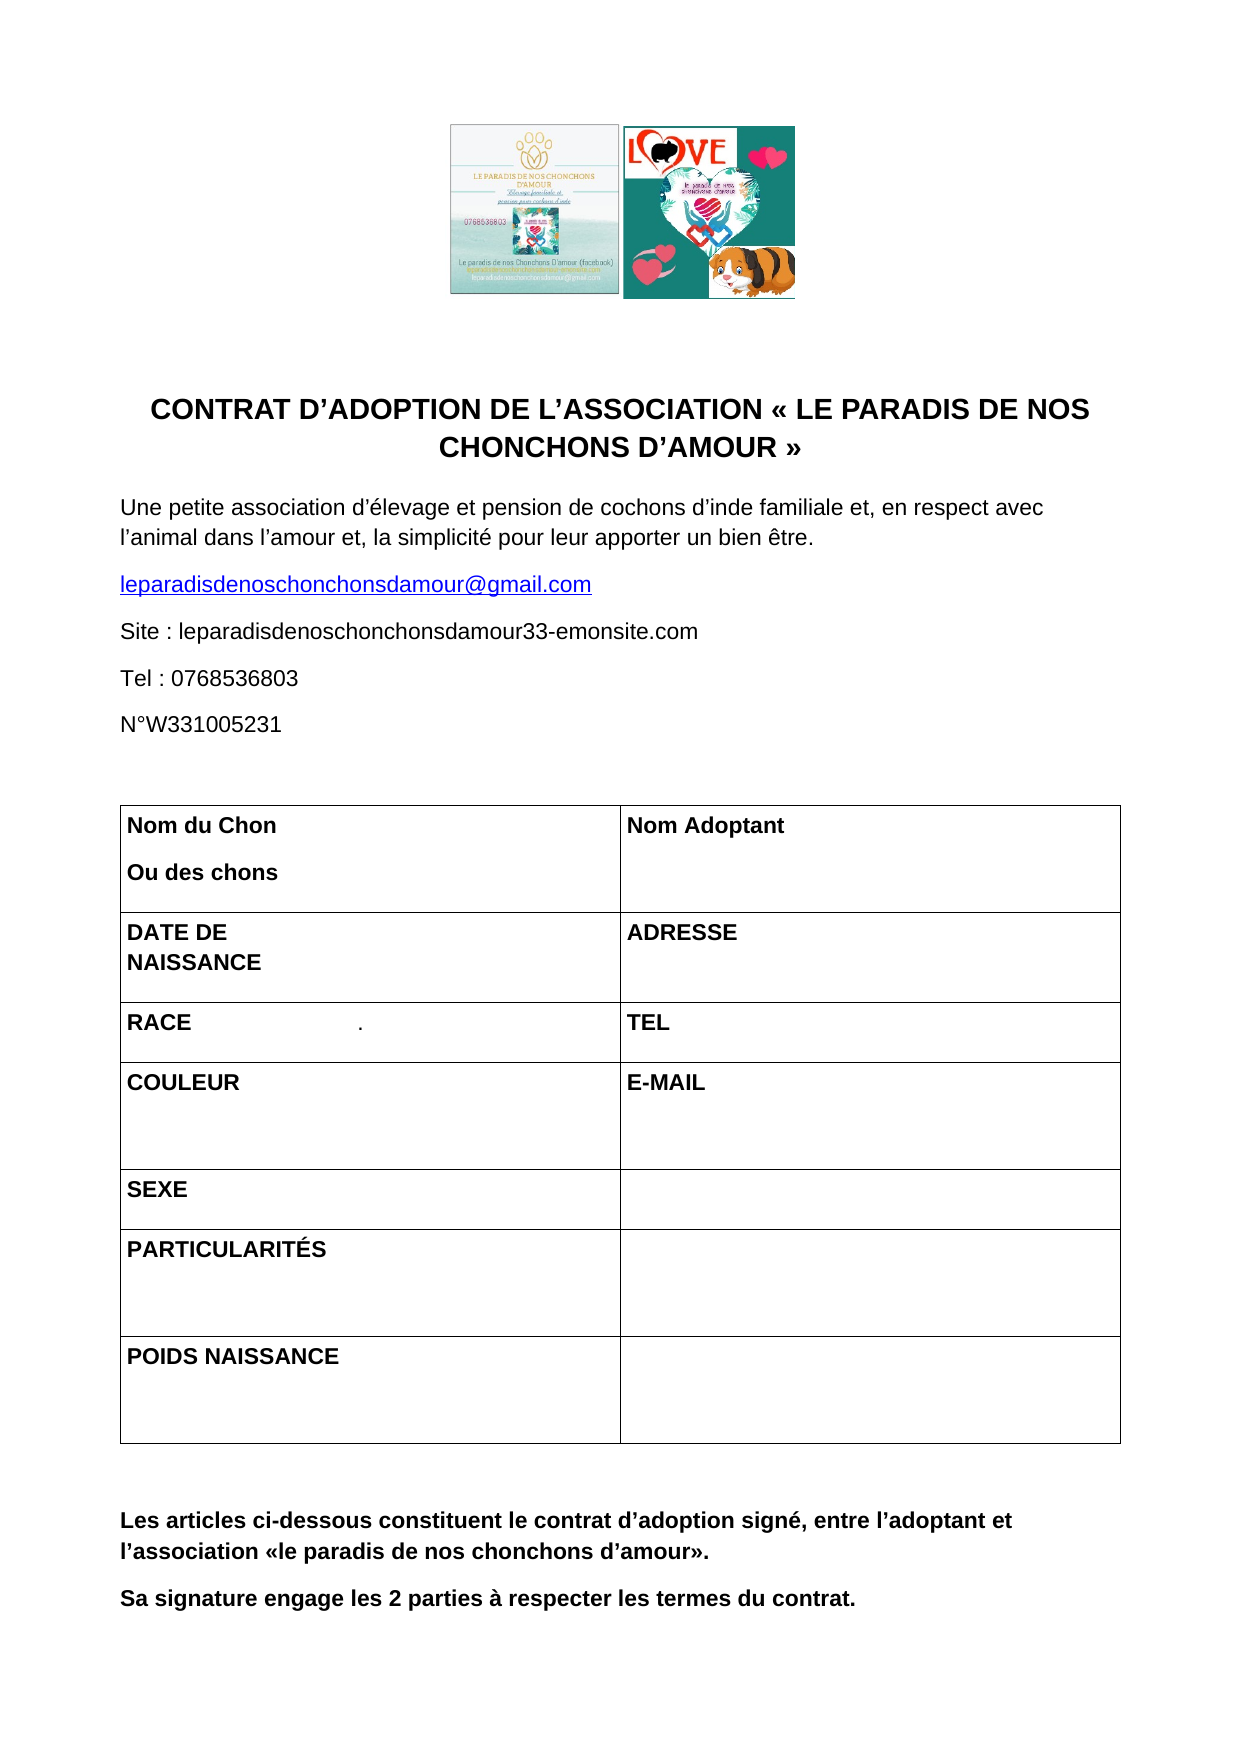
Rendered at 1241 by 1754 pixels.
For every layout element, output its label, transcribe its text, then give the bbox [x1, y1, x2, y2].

table_cell ADRESSE [621, 913, 823, 1002]
text N°W331005231 [120, 711, 1120, 738]
table_cell [621, 1170, 823, 1229]
table_cell [351, 1230, 620, 1336]
text leparadisdenoschonchonsdamour@gmail.com [120, 571, 1120, 597]
table_cell POIDS NAISSANCE [121, 1337, 351, 1443]
table_cell [351, 1170, 620, 1229]
text Une petite association d’élevage et pension de cochons d’inde familiale et, en respect avec l’animal dans l’amour et, la simplicité pour leur apporter un bien être. [120, 494, 1120, 550]
subtitle Les articles ci-dessous constituent le contrat d’adoption signé, entre l’adoptant et l’association «le paradis de nos chonchons d’amour». [120, 1507, 1120, 1564]
table_header Nom Adoptant [621, 806, 823, 912]
table_cell [351, 913, 620, 1002]
table_cell . [351, 1003, 620, 1062]
table_cell [823, 913, 1120, 1002]
table_header [351, 806, 620, 912]
table_header Nom du Chon Ou des chons [121, 806, 351, 912]
title CONTRAT D’ADOPTION DE L’ASSOCIATION « LE PARADIS DE NOS CHONCHONS D’AMOUR » [120, 392, 1120, 464]
table_cell SEXE [121, 1170, 351, 1229]
text Tel : 0768536803 [120, 664, 1120, 691]
subtitle Sa signature engage les 2 parties à respecter les termes du contrat. [120, 1584, 1120, 1611]
table_cell [823, 1170, 1120, 1229]
table_cell [823, 1063, 1120, 1169]
table_cell [351, 1337, 620, 1443]
text Site : leparadisdenoschonchonsdamour33-emonsite.com [120, 618, 1120, 644]
table_cell E-MAIL [621, 1063, 823, 1169]
table_cell RACE [121, 1003, 351, 1062]
table_cell COULEUR [121, 1063, 351, 1169]
table_cell TEL [621, 1003, 823, 1062]
picture [445, 120, 795, 299]
table_cell [823, 1003, 1120, 1062]
table_cell [621, 1230, 823, 1336]
table_cell [621, 1337, 823, 1443]
table_cell [823, 1230, 1120, 1336]
table_header [823, 806, 1120, 912]
table_cell PARTICULARITÉS [121, 1230, 351, 1336]
table_cell DATE DE NAISSANCE [121, 913, 351, 1002]
table_cell [351, 1063, 620, 1169]
table_cell [823, 1337, 1120, 1443]
